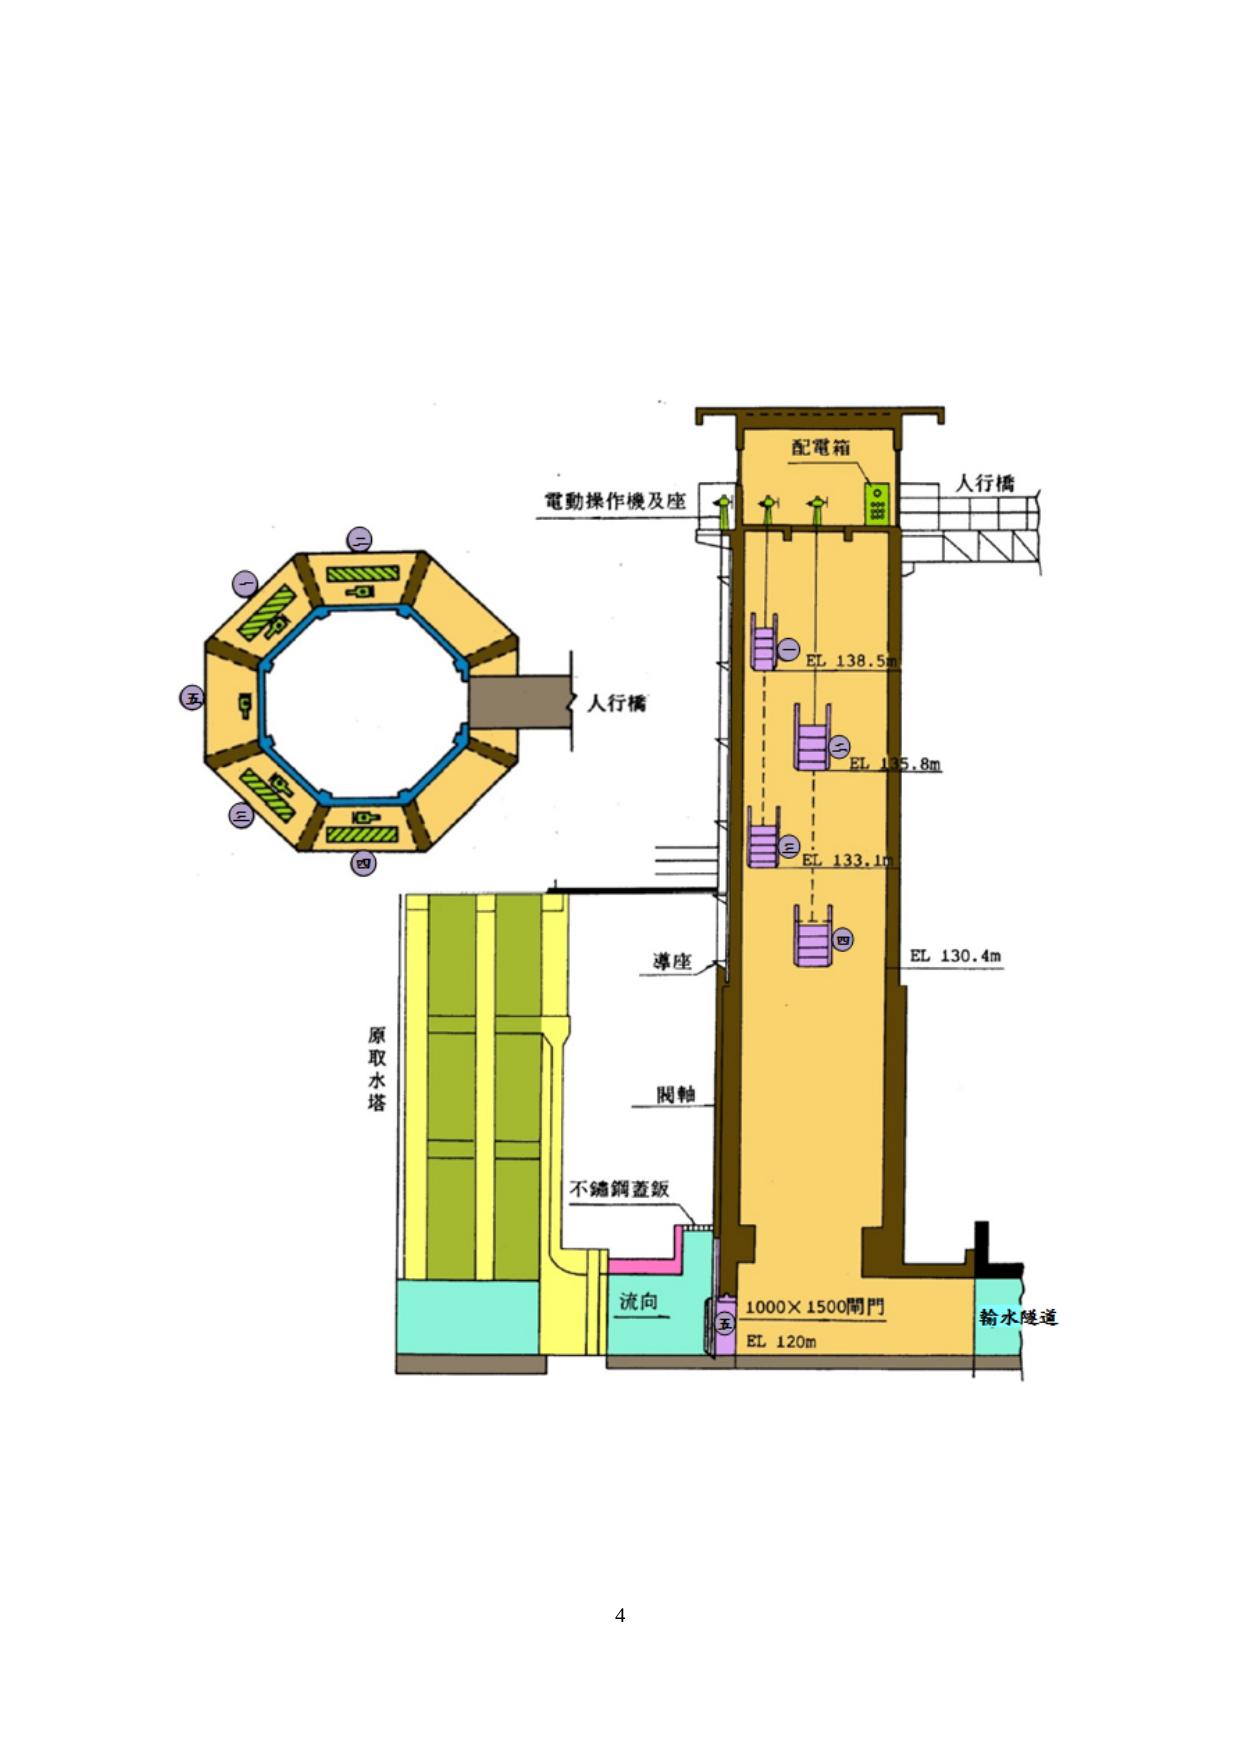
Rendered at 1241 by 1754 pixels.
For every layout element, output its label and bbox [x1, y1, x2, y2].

picture [118, 399, 1123, 1412]
